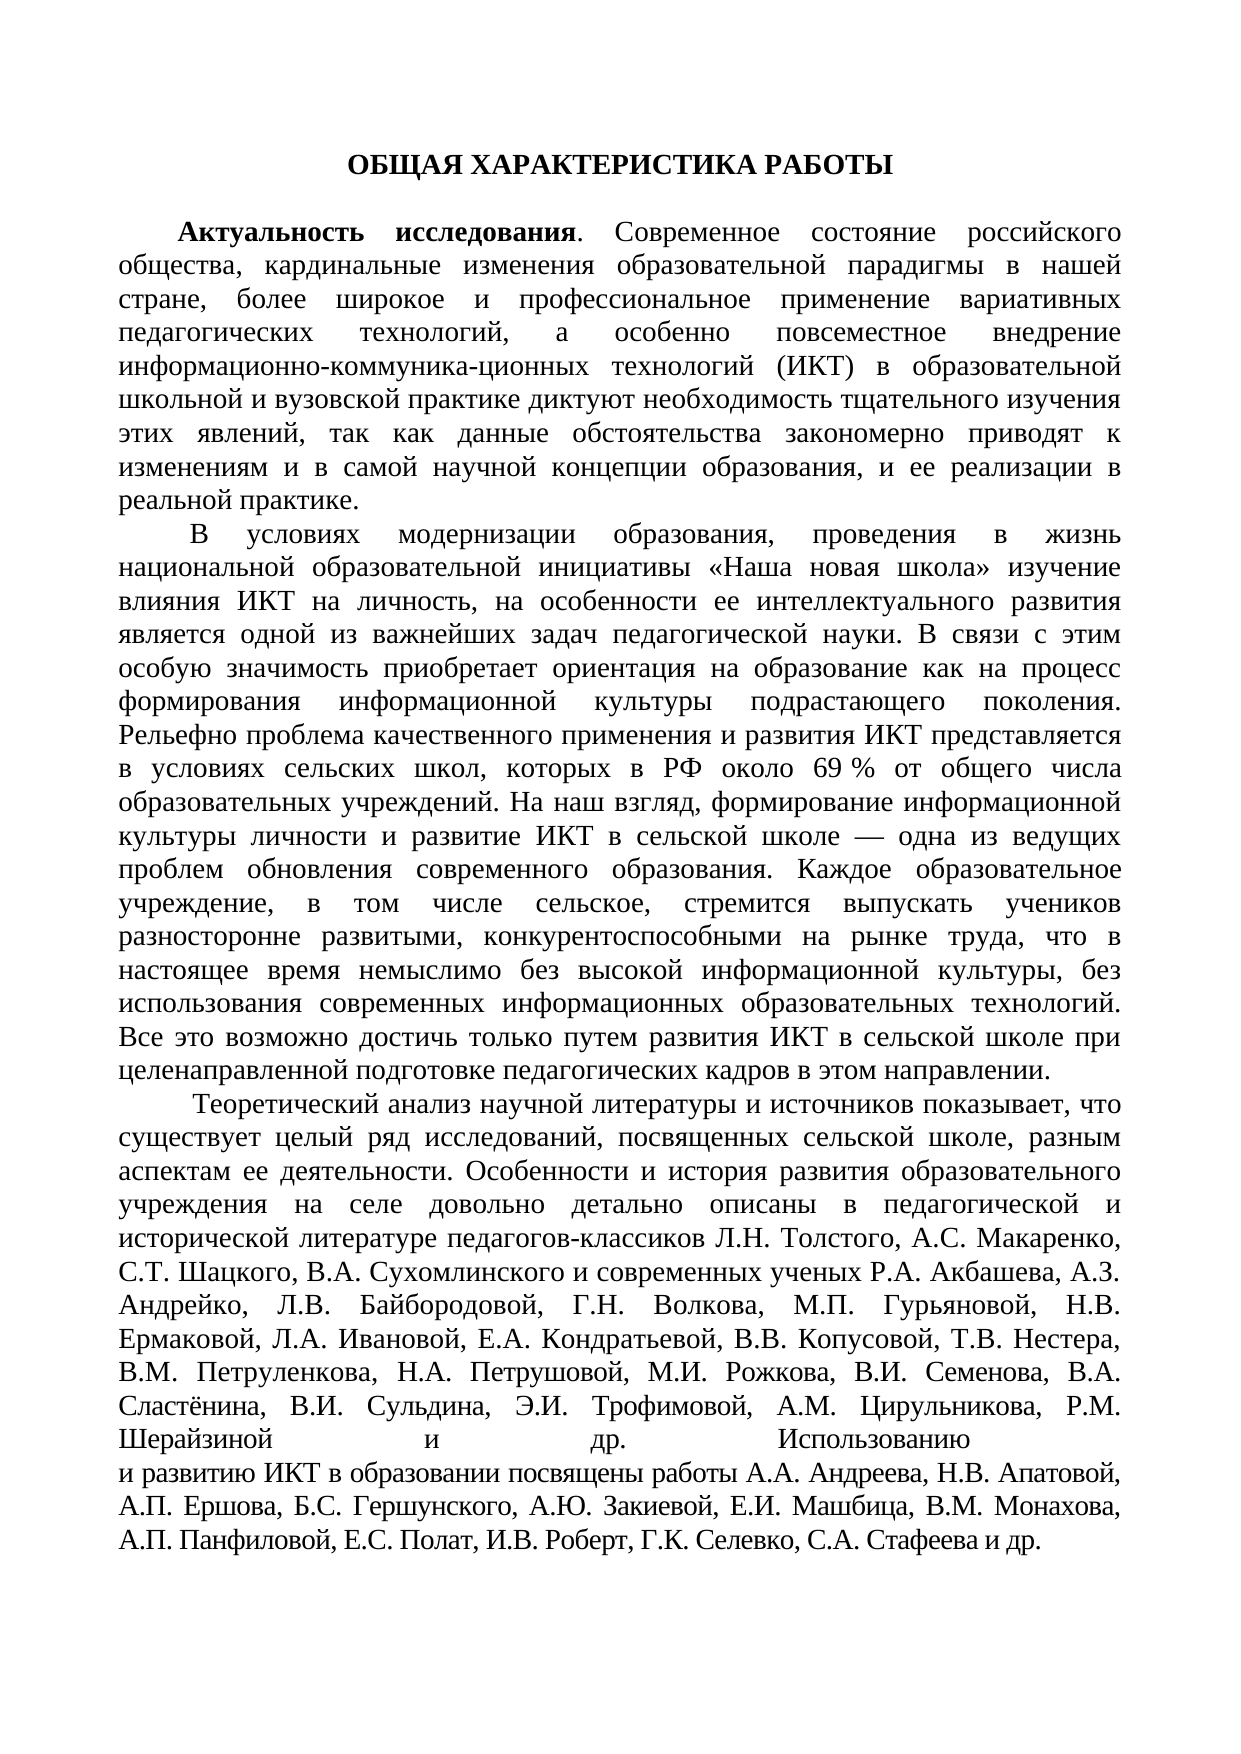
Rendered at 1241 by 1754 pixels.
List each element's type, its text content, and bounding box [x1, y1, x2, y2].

text Актуальность исследования. Современное состояние российского общества, кардинальные изменения образовательной парадигмы в нашей стране, более широкое и профессиональное применение вариативных педагогических технологий, а особенно повсеместное внедрение информационно-коммуника-ционных технологий (ИКТ) в образовательной школьной и вузовской практике диктуют необходимость тщательного изучения этих явлений, так как данные обстоятельства закономерно приводят к изменениям и в самой научной концепции образования, и ее реализации в реальной практике. [118, 214, 1122, 516]
text Теоретический анализ научной литературы и источников показывает, что существует целый ряд исследований, посвященных сельской школе, разным аспектам ее деятельности. Особенности и история развития образовательного учреждения на селе довольно детально описаны в педагогической и исторической литературе педагогов-классиков Л.Н. Толстого, А.С. Макаренко, С.Т. Шацкого, В.А. Сухомлинского и современных ученых Р.А. Акбашева, А.З. Андрейко, Л.В. Байбородовой, Г.Н. Волкова, М.П. Гурьяновой, Н.В. Ермаковой, Л.А. Ивановой, Е.А. Кондратьевой, В.В. Копусовой, Т.В. Нестера, В.М. Петруленкова, Н.А. Петрушовой, М.И. Рожкова, В.И. Семенова, В.А. Сластёнина, В.И. Сульдина, Э.И. Трофимовой, А.М. Цирульникова, Р.М. Шерайзиной и др. Использованию и развитию ИКТ в образовании посвящены работы А.А. Андреева, Н.В. Апатовой, А.П. Ершова, Б.С. Гершунского, А.Ю. Закиевой, Е.И. Машбица, В.М. Монахова, А.П. Панфиловой, Е.С. Полат, И.В. Роберт, Г.К. Селевко, С.А. Стафеева и др. [118, 1086, 1122, 1556]
text В условиях модернизации образования, проведения в жизнь национальной образовательной инициативы «Наша новая школа» изучение влияния ИКТ на личность, на особенности ее интеллектуального развития является одной из важнейших задач педагогической науки. В связи с этим особую значимость приобретает ориентация на образование как на процесс формирования информационной культуры подрастающего поколения. Рельефно проблема качественного применения и развития ИКТ представляется в условиях сельских школ, которых в РФ около 69 % от общего числа образовательных учреждений. На наш взгляд, формирование информационной культуры личности и развитие ИКТ в сельской школе — одна из ведущих проблем обновления современного образования. Каждое образовательное учреждение, в том числе сельское, стремится выпускать учеников разносторонне развитыми, конкурентоспособными на рынке труда, что в настоящее время немыслимо без высокой информационной культуры, без использования современных информационных образовательных технологий. Все это возможно достичь только путем развития ИКТ в сельской школе при целенаправленной подготовке педагогических кадров в этом направлении. [118, 516, 1122, 1086]
text ОБЩАЯ ХАРАКТЕРИСТИКА РАБОТЫ [118, 147, 1122, 180]
